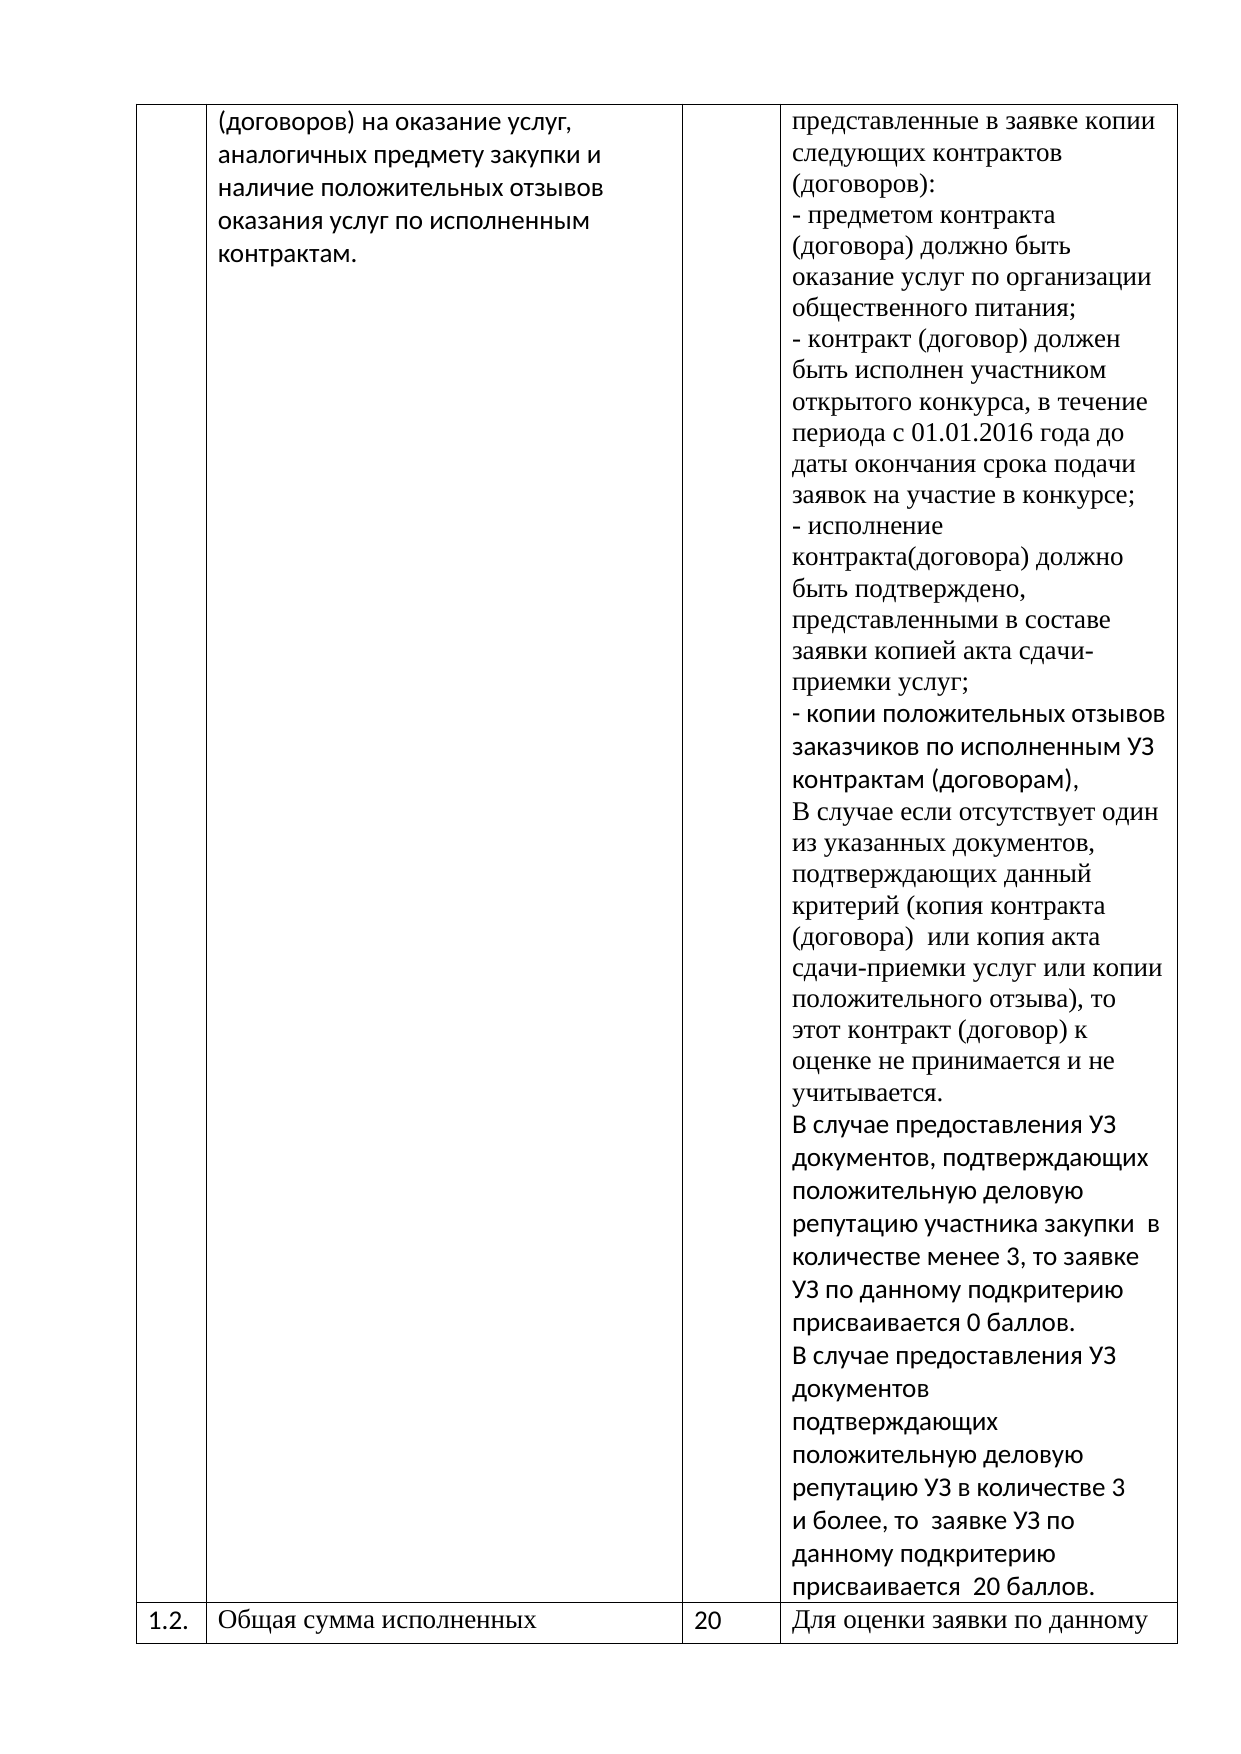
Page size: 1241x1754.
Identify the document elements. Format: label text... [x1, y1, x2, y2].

table_cell 1.2. [137, 1603, 206, 1642]
table_cell Для оценки заявки по данному [781, 1603, 1177, 1642]
table_cell представленные в заявке копии следующих контрактов (договоров): - предметом контракта (договора) должно быть оказание услуг по организации общественного питания; - контракт (договор) должен быть исполнен участником открытого конкурса, в течение периода с 01.01.2016 года до даты окончания срока подачи заявок на участие в конкурсе; - исполнение контракта(договора) должно быть подтверждено, представленными в составе заявки копией акта сдачи-приемки услуг; - копии положительных отзывов заказчиков по исполненным УЗ контрактам (договорам), В случае если отсутствует один из указанных документов, подтверждающих данный критерий (копия контракта (договора) или копия акта сдачи-приемки услуг или копии положительного отзыва), то этот контракт (договор) к оценке не принимается и не учитывается. В случае предоставления УЗ документов, подтверждающих положительную деловую репутацию участника закупки в количестве менее 3, то заявке УЗ по данному подкритерию присваивается 0 баллов. В случае предоставления УЗ документов подтверждающих положительную деловую репутацию УЗ в количестве 3 и более, то заявке УЗ по данному подкритерию присваивается 20 баллов. [781, 105, 1177, 1602]
table_cell 20 [683, 1603, 780, 1642]
table_cell Общая сумма исполненных [207, 1603, 682, 1642]
table_cell [683, 105, 780, 1602]
table_cell (договоров) на оказание услуг, аналогичных предмету закупки и наличие положительных отзывов оказания услуг по исполненным контрактам. [207, 105, 682, 1602]
table_cell [137, 105, 206, 1602]
